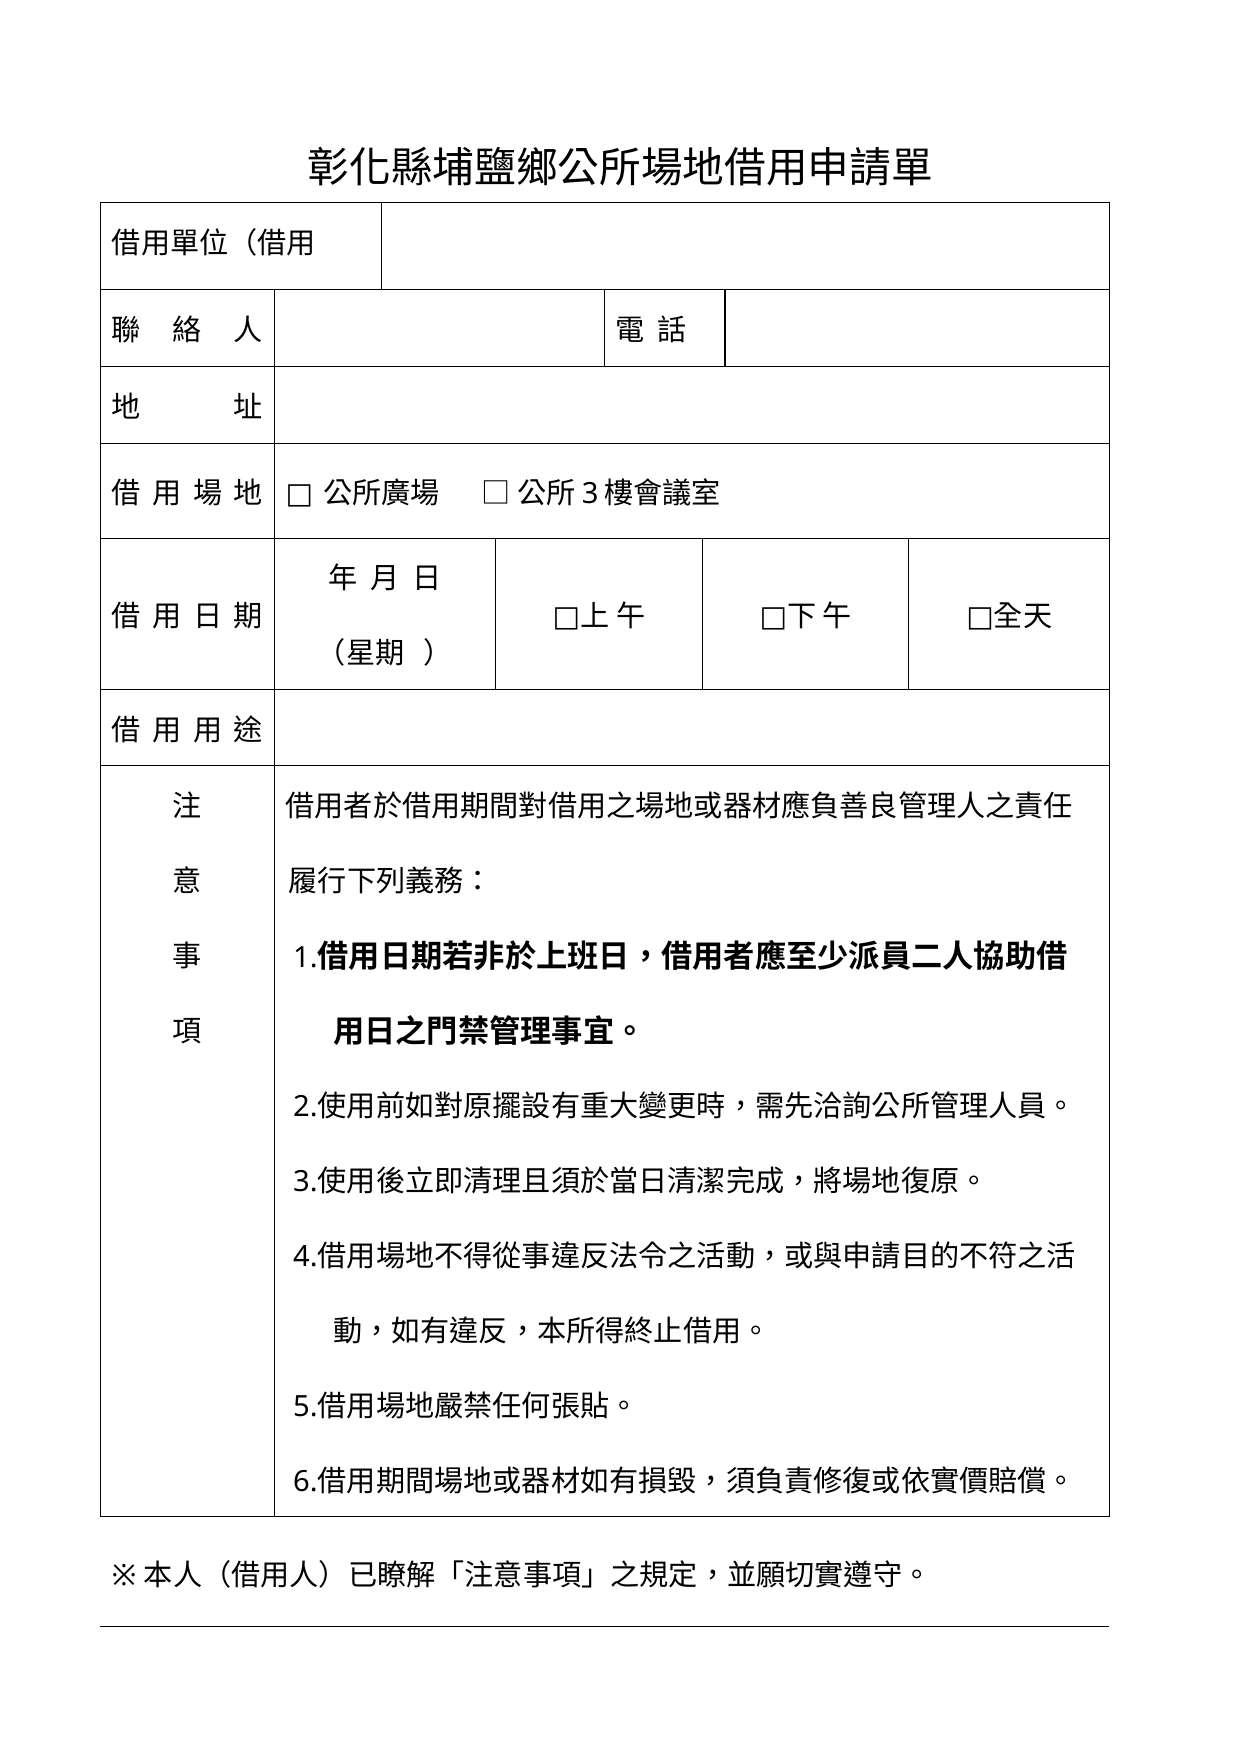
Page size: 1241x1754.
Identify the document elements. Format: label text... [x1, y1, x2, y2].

table_cell [275, 690, 1109, 765]
table_header 借用單位（借用人） 負責人 [101, 203, 381, 288]
table_cell ※ 本人（借用人）已瞭解「注意事項」之規定，並願切實遵守。 [100, 1517, 1109, 1626]
table_cell □下 午 [703, 539, 908, 689]
text 彰化縣埔鹽鄉公所場地借用申請單 [112, 127, 1128, 202]
table_header [382, 203, 1109, 288]
table_cell □上 午 [496, 539, 702, 689]
table_cell [275, 367, 1109, 443]
table_cell 年 月 日 （星期 ） [275, 539, 495, 689]
table_cell 電 話 [605, 290, 724, 366]
table_cell 借用場地 [101, 444, 274, 538]
table_cell [726, 290, 1109, 366]
table_cell 地址 [101, 367, 274, 443]
table_cell 借用用途 [101, 690, 274, 765]
table_cell [275, 290, 604, 366]
table_cell 注 意 事 項 [101, 766, 274, 1516]
table_cell 借用者於借用期間對借用之場地或器材應負善良管理人之責任履行下列義務： 1.借用日期若非於上班日，借用者應至少派員二人協助借用日之門禁管理事宜。 2.使用前如對原擺設有重大變更時，需先洽詢公所管理人員。 3.使用後立即清理且須於當日清潔完成，將場地復原。 4.借用場地不得從事違反法令之活動，或與申請目的不符之活動，如有違反，本所得終止借用。 5.借用場地嚴禁任何張貼。 6.借用期間場地或器材如有損毀，須負責修復或依實價賠償。 [275, 766, 1109, 1516]
table_cell 公所廣場 □ 公所3樓會議室 [275, 444, 1109, 538]
table_cell 借用日期 [101, 539, 274, 689]
table_cell 聯絡人 [101, 290, 274, 366]
table_cell □全天 [909, 539, 1109, 689]
